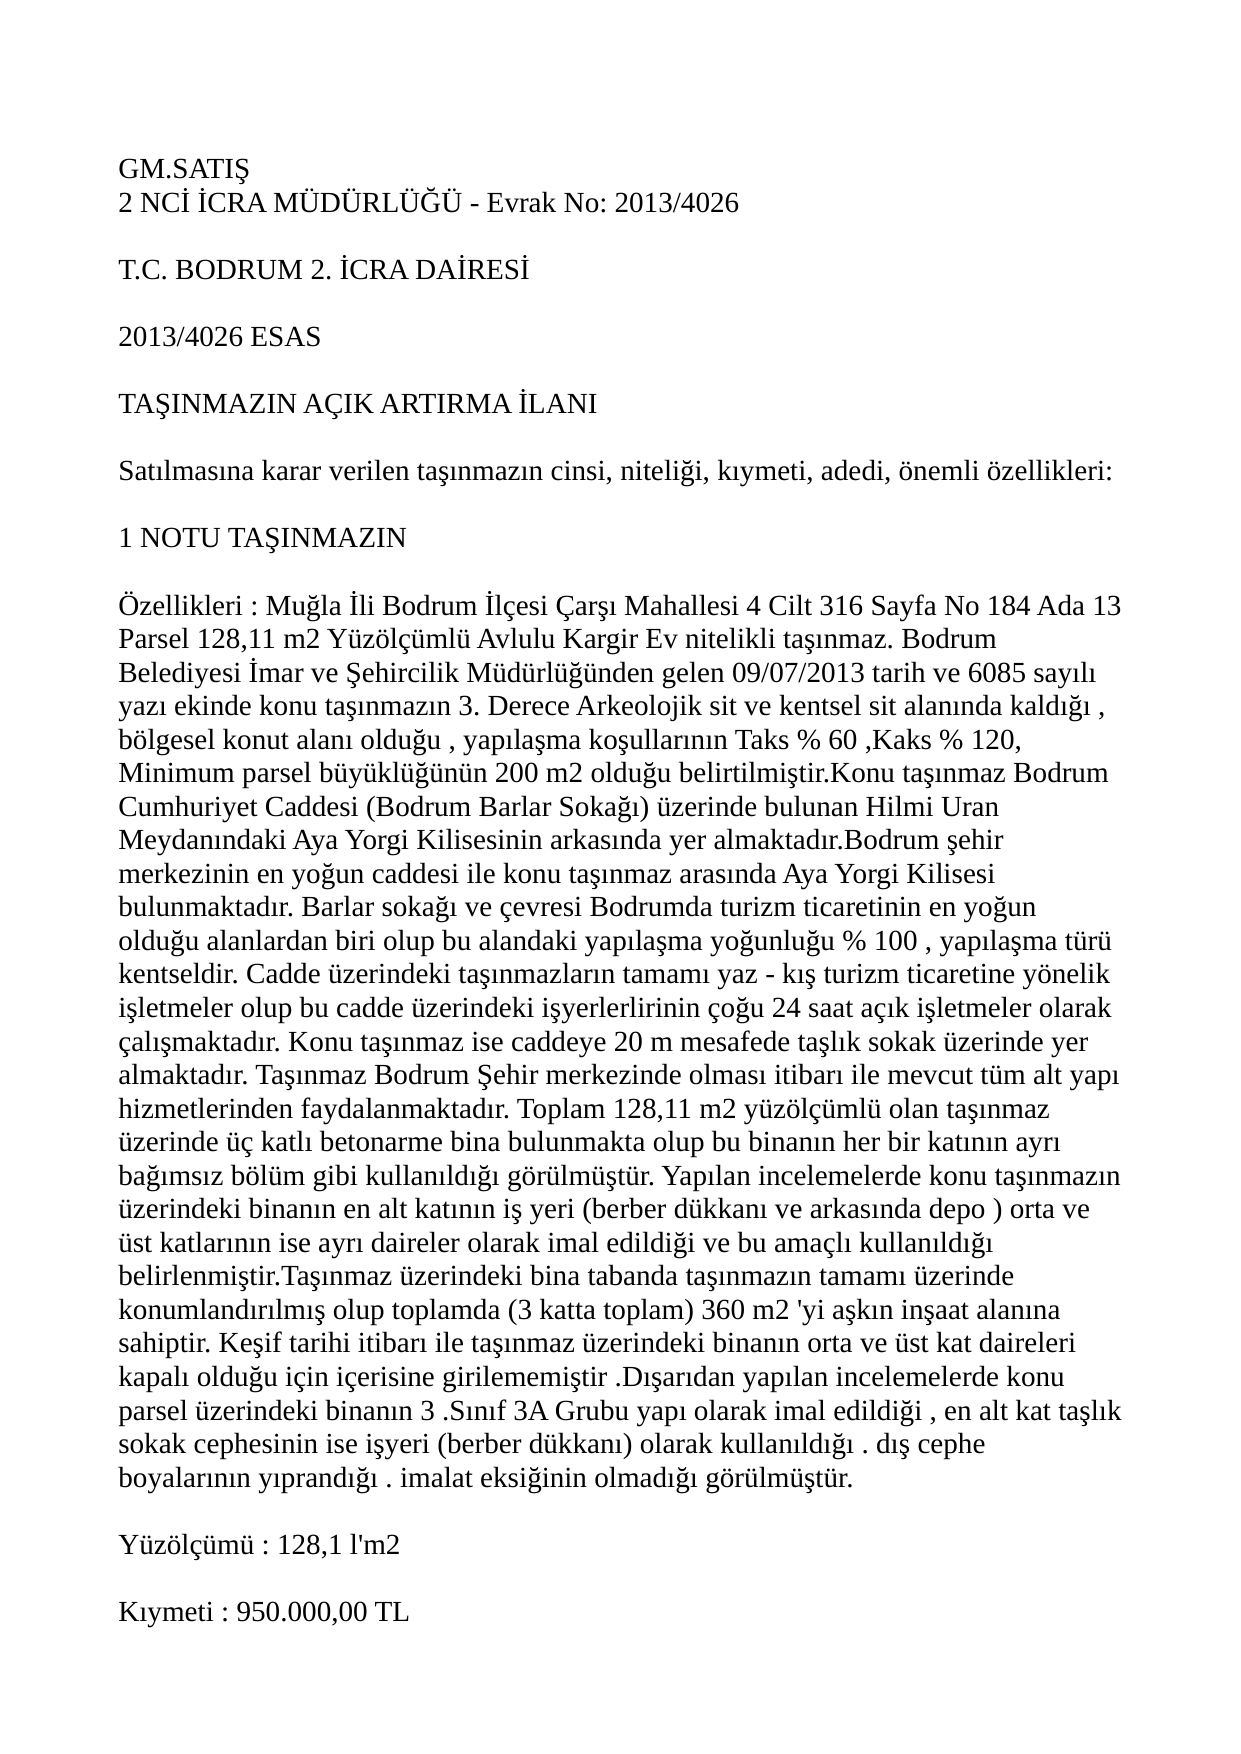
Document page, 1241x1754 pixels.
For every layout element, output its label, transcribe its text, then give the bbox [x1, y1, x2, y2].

text Yüzölçümü : 128,1 l'm2 [118, 1527, 1122, 1560]
text Özellikleri : Muğla İli Bodrum İlçesi Çarşı Mahallesi 4 Cilt 316 Sayfa No 184 Ada 13 Parsel 128,11 m2 Yüzölçümlü Avlulu Kargir Ev nitelikli taşınmaz. Bodrum Belediyesi İmar ve Şehircilik Müdürlüğünden gelen 09/07/2013 tarih ve 6085 sayılı yazı ekinde konu taşınmazın 3. Derece Arkeolojik sit ve kentsel sit alanında kaldığı , bölgesel konut alanı olduğu , yapılaşma koşullarının Taks % 60 ,Kaks % 120, Minimum parsel büyüklüğünün 200 m2 olduğu belirtilmiştir.Konu taşınmaz Bodrum Cumhuriyet Caddesi (Bodrum Barlar Sokağı) üzerinde bulunan Hilmi Uran Meydanındaki Aya Yorgi Kilisesinin arkasında yer almaktadır.Bodrum şehir merkezinin en yoğun caddesi ile konu taşınmaz arasında Aya Yorgi Kilisesi bulunmaktadır. Barlar sokağı ve çevresi Bodrumda turizm ticaretinin en yoğun olduğu alanlardan biri olup bu alandaki yapılaşma yoğunluğu % 100 , yapılaşma türü kentseldir. Cadde üzerindeki taşınmazların tamamı yaz - kış turizm ticaretine yönelik işletmeler olup bu cadde üzerindeki işyerlerlirinin çoğu 24 saat açık işletmeler olarak çalışmaktadır. Konu taşınmaz ise caddeye 20 m mesafede taşlık sokak üzerinde yer almaktadır. Taşınmaz Bodrum Şehir merkezinde olması itibarı ile mevcut tüm alt yapı hizmetlerinden faydalanmaktadır. Toplam 128,11 m2 yüzölçümlü olan taşınmaz üzerinde üç katlı betonarme bina bulunmakta olup bu binanın her bir katının ayrı bağımsız bölüm gibi kullanıldığı görülmüştür. Yapılan incelemelerde konu taşınmazın üzerindeki binanın en alt katının iş yeri (berber dükkanı ve arkasında depo ) orta ve üst katlarının ise ayrı daireler olarak imal edildiği ve bu amaçlı kullanıldığı belirlenmiştir.Taşınmaz üzerindeki bina tabanda taşınmazın tamamı üzerinde konumlandırılmış olup toplamda (3 katta toplam) 360 m2 'yi aşkın inşaat alanına sahiptir. Keşif tarihi itibarı ile taşınmaz üzerindeki binanın orta ve üst kat daireleri kapalı olduğu için içerisine girilememiştir .Dışarıdan yapılan incelemelerde konu parsel üzerindeki binanın 3 .Sınıf 3A Grubu yapı olarak imal edildiği , en alt kat taşlık sokak cephesinin ise işyeri (berber dükkanı) olarak kullanıldığı . dış cephe boyalarının yıprandığı . imalat eksiğinin olmadığı görülmüştür. [118, 588, 1122, 1493]
text 1 NOTU TAŞINMAZIN [118, 521, 1122, 554]
text GM.SATIŞ [118, 118, 1122, 185]
text Kıymeti : 950.000,00 TL [118, 1594, 1122, 1627]
text T.C. BODRUM 2. İCRA DAİRESİ [118, 252, 1122, 286]
text TAŞINMAZIN AÇIK ARTIRMA İLANI [118, 386, 1122, 420]
text 2013/4026 ESAS [118, 319, 1122, 353]
text 2 NCİ İCRA MÜDÜRLÜĞÜ - Evrak No: 2013/4026 [118, 185, 1122, 219]
text Satılmasına karar verilen taşınmazın cinsi, niteliği, kıymeti, adedi, önemli özellikleri: [118, 453, 1122, 487]
